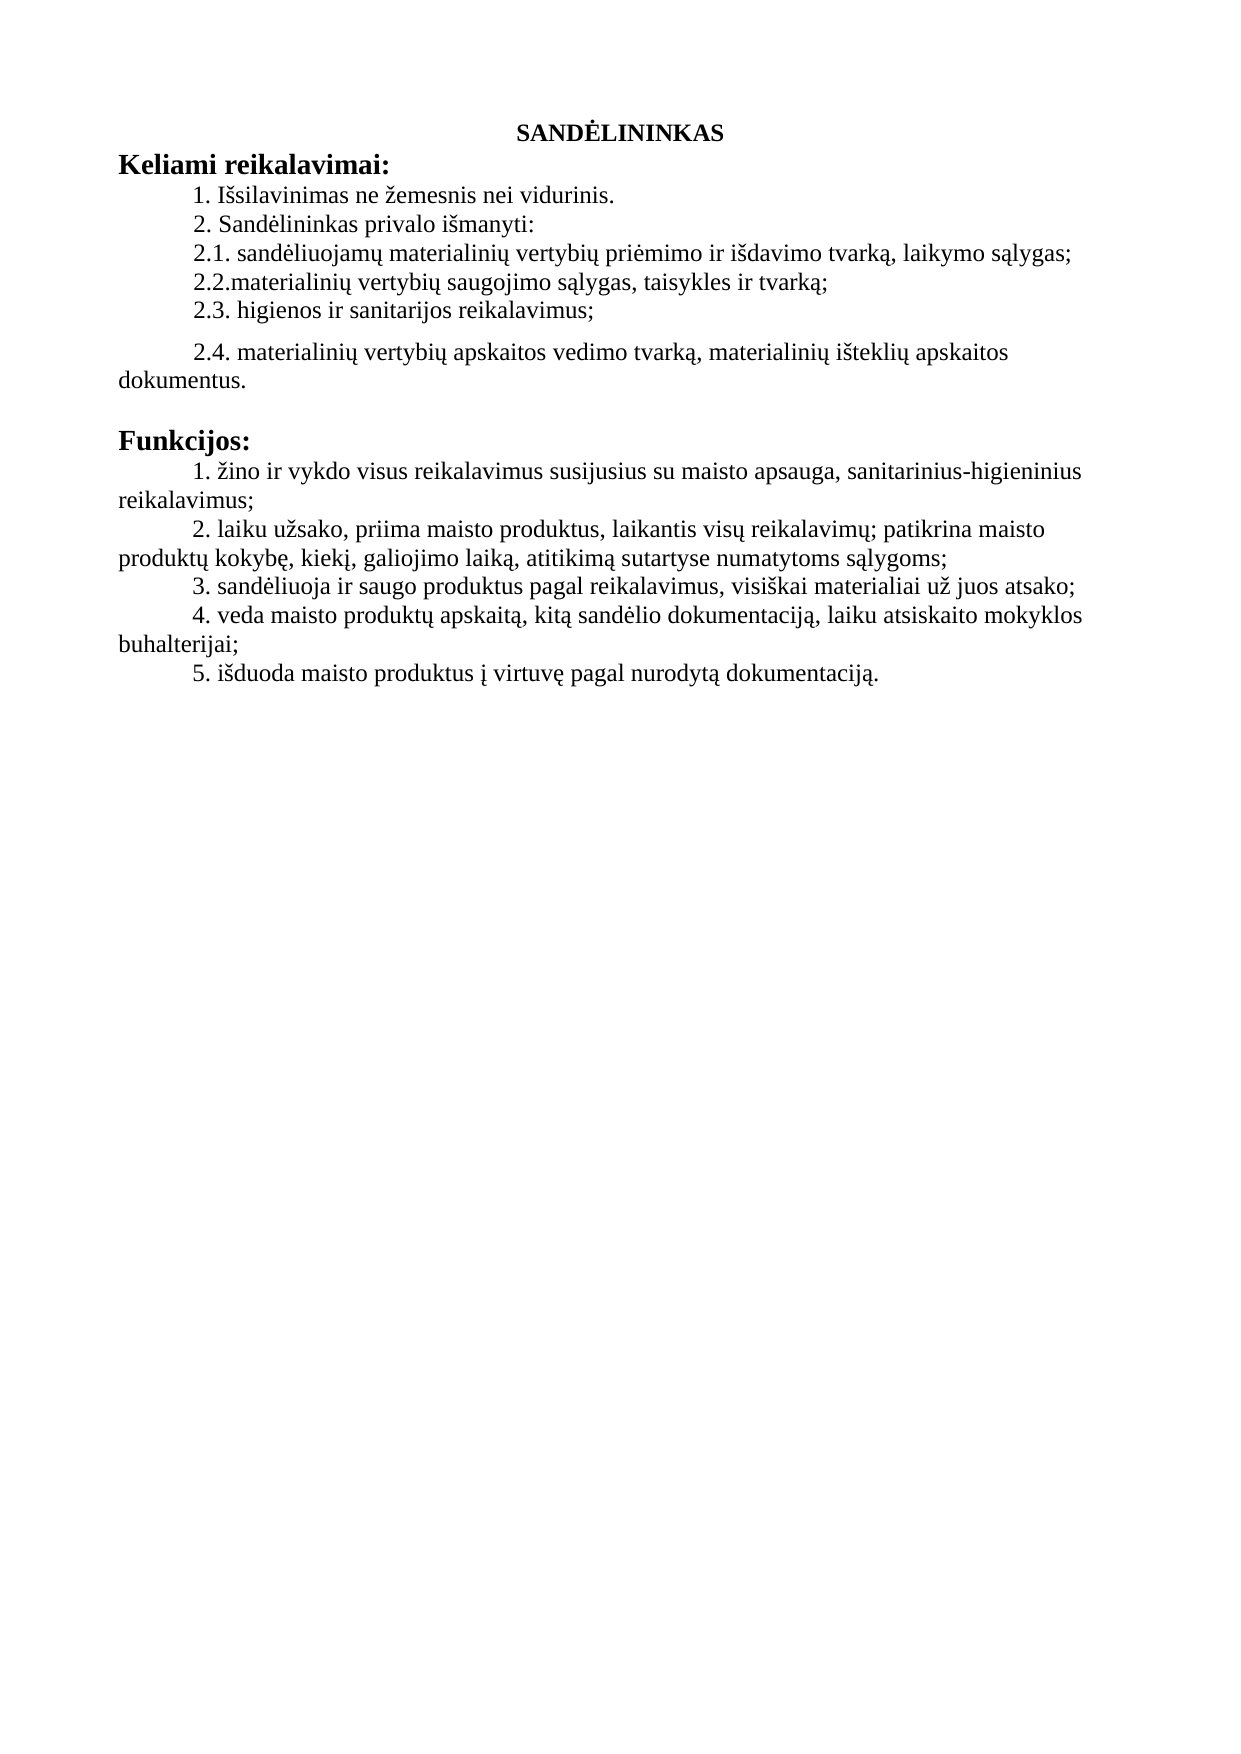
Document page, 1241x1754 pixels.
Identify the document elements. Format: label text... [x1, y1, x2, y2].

text 2.4. materialinių vertybių apskaitos vedimo tvarką, materialinių išteklių apskaitos dokumentus. [118, 337, 1122, 394]
text 1. žino ir vykdo visus reikalavimus susijusius su maisto apsauga, sanitarinius-higieninius reikalavimus; [118, 456, 1122, 514]
list 2.1. sandėliuojamų materialinių vertybių priėmimo ir išdavimo tvarką, laikymo sąlygas; [118, 238, 1122, 267]
text Keliami reikalavimai: [118, 147, 1122, 180]
list 2. Sandėlininkas privalo išmanyti: [118, 209, 1122, 238]
text 2.3. higienos ir sanitarijos reikalavimus; [118, 295, 1122, 324]
text 5. išduoda maisto produktus į virtuvę pagal nurodytą dokumentaciją. [118, 658, 1122, 686]
list 2.2.materialinių vertybių saugojimo sąlygas, taisykles ir tvarką; [118, 267, 1122, 295]
text 1. Išsilavinimas ne žemesnis nei vidurinis. [118, 180, 1122, 209]
text Funkcijos: [118, 423, 1122, 456]
text SANDĖLININKAS [118, 118, 1122, 147]
text 2. laiku užsako, priima maisto produktus, laikantis visų reikalavimų; patikrina maisto produktų kokybę, kiekį, galiojimo laiką, atitikimą sutartyse numatytoms sąlygoms; [118, 514, 1122, 571]
text 4. veda maisto produktų apskaitą, kitą sandėlio dokumentaciją, laiku atsiskaito mokyklos buhalterijai; [118, 600, 1122, 658]
text 3. sandėliuoja ir saugo produktus pagal reikalavimus, visiškai materialiai už juos atsako; [118, 571, 1122, 600]
